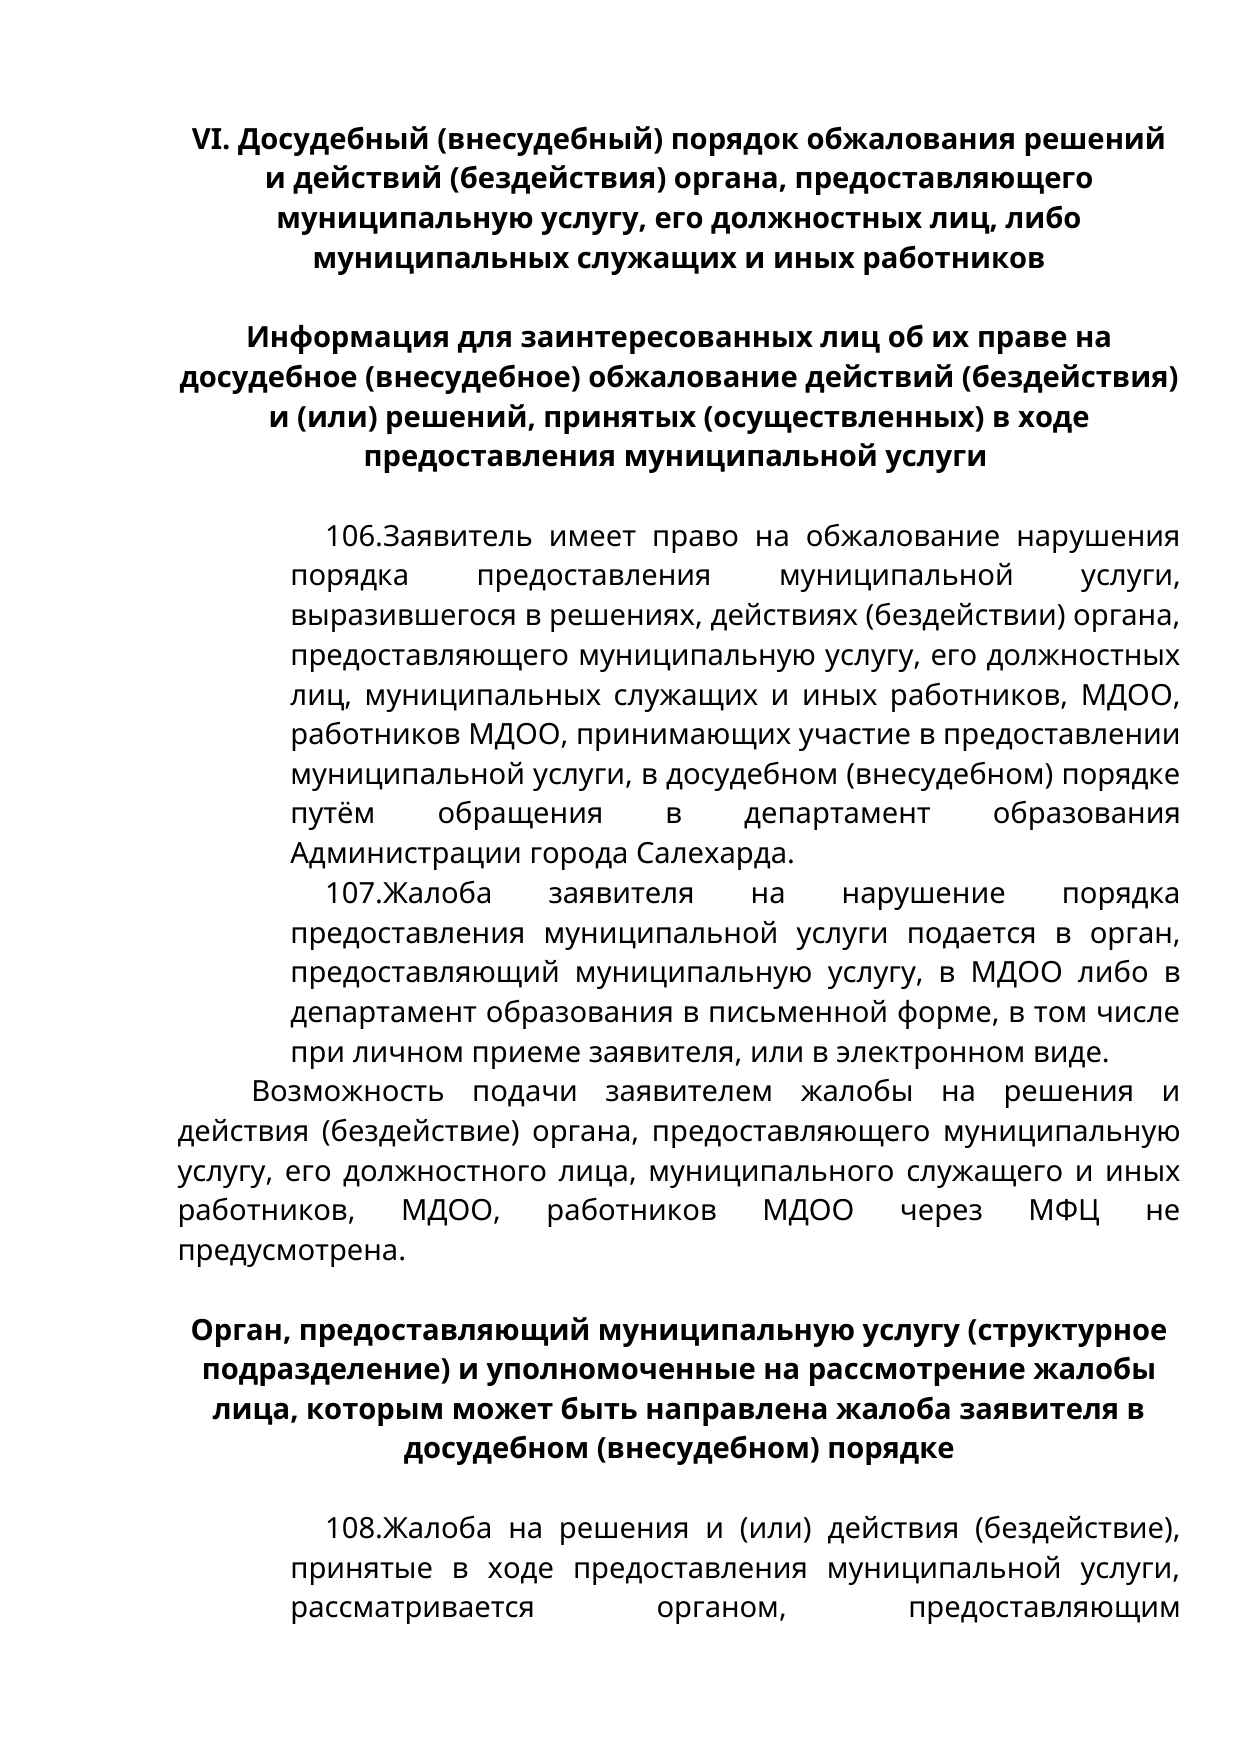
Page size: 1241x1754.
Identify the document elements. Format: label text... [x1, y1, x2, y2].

text Возможность подачи заявителем жалобы на решения и действия (бездействие) органа, предоставляющего муниципальную услугу, его должностного лица, муниципального служащего и иных работников, МДОО, работников МДОО через МФЦ не предусмотрена. [177, 1071, 1181, 1269]
text Орган, предоставляющий муниципальную услугу (структурное подразделение) и уполномоченные на рассмотрение жалобы лица, которым может быть направлена жалоба заявителя в досудебном (внесудебном) порядке [177, 1309, 1181, 1467]
list Жалоба заявителя на нарушение порядка предоставления муниципальной услуги подается в орган, предоставляющий муниципальную услугу, в МДОО либо в департамент образования в письменной форме, в том числе при личном приеме заявителя, или в электронном виде. [251, 872, 1181, 1071]
list Жалоба на решения и (или) действия (бездействие), принятые в ходе предоставления муниципальной услуги, рассматривается органом, предоставляющим [251, 1507, 1181, 1626]
list Заявитель имеет право на обжалование нарушения порядка предоставления муниципальной услуги, выразившегося в решениях, действиях (бездействии) органа, предоставляющего муниципальную услугу, его должностных лиц, муниципальных служащих и иных работников, МДОО, работников МДОО, принимающих участие в предоставлении муниципальной услуги, в досудебном (внесудебном) порядке путём обращения в департамент образования Администрации города Салехарда. [251, 515, 1181, 872]
text Информация для заинтересованных лиц об их праве на досудебное (внесудебное) обжалование действий (бездействия) и (или) решений, принятых (осуществленных) в ходе предоставления муниципальной услуги [177, 317, 1181, 475]
text и действий (бездействия) органа, предоставляющего муниципальную услугу, его должностных лиц, либо муниципальных служащих и иных работников [177, 158, 1181, 277]
text VI. Досудебный (внесудебный) порядок обжалования решений [177, 118, 1181, 158]
